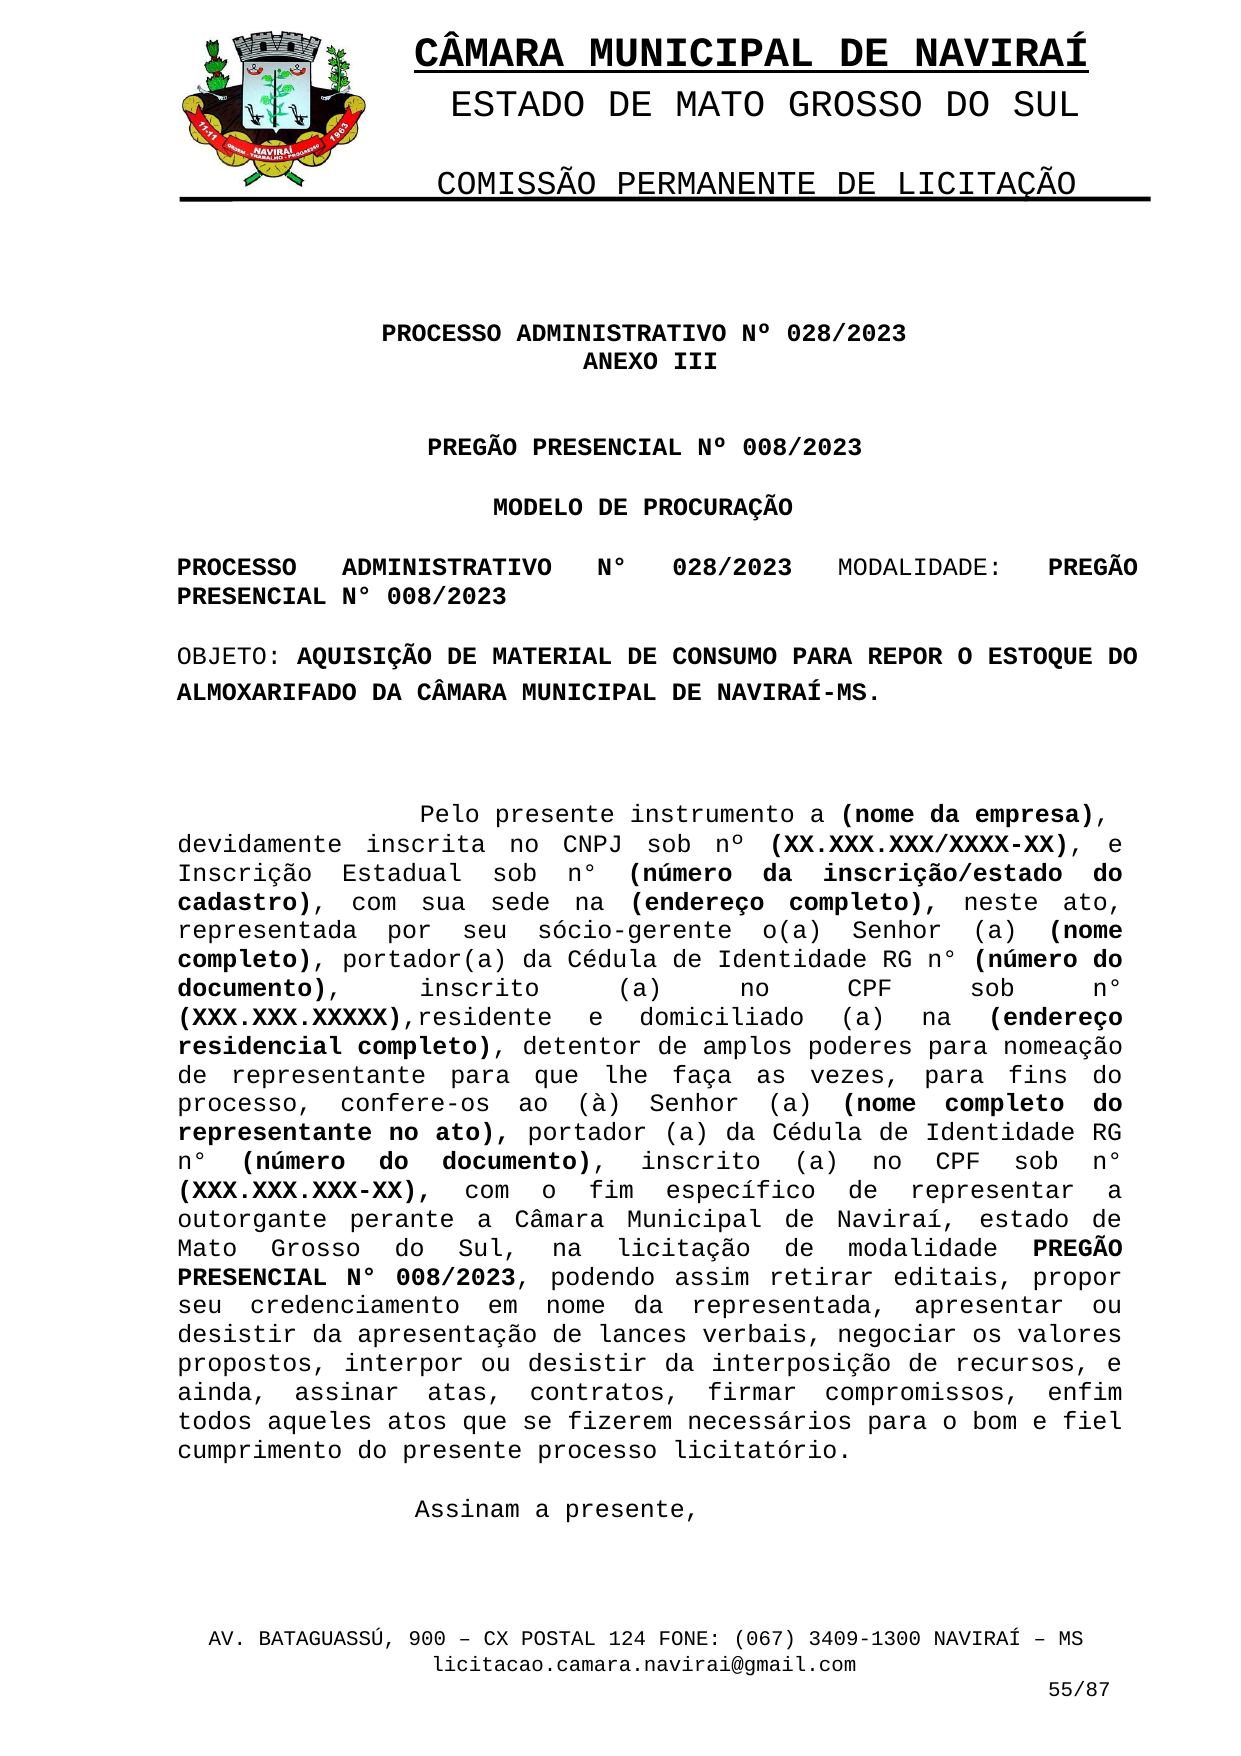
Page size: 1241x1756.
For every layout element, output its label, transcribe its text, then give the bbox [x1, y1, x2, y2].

text PREGÃO PRESENCIAL Nº 008/2023 [181, 435, 1123, 463]
subtitle PROCESSO ADMINISTRATIVO N° 028/2023 MODALIDADE: PREGÃO PRESENCIAL N° 008/2023 [177, 555, 1138, 612]
text Assinam a presente, [414, 1496, 1021, 1525]
text ANEXO III [181, 349, 1120, 377]
text Pelo presente instrumento a (nome da empresa), [177, 801, 1124, 830]
text devidamente inscrita no CNPJ sob nº (XX.XXX.XXX/XXXX-XX), e Inscrição Estadual sob n° (número da inscrição/estado do cadastro), com sua sede na (endereço completo), neste ato, representada por seu sócio-gerente o(a) Senhor (a) (nome completo), portador(a) da Cédula de Identidade RG n° (número do documento), inscrito (a) no CPF sob n° (XXX.XXX.XXXXX),residente e domiciliado (a) na (endereço residencial completo), detentor de amplos poderes para nomeação de representante para que lhe faça as vezes, para fins do processo, confere-os ao (à) Senhor (a) (nome completo do representante no ato), portador (a) da Cédula de Identidade RG n° (número do documento), inscrito (a) no CPF sob n° (XXX.XXX.XXX-XX), com o fim específico de representar a outorgante perante a Câmara Municipal de Naviraí, estado de Mato Grosso do Sul, na licitação de modalidade PREGÃO PRESENCIAL N° 008/2023, podendo assim retirar editais, propor seu credenciamento em nome da representada, apresentar ou desistir da apresentação de lances verbais, negociar os valores propostos, interpor ou desistir da interposição de recursos, e ainda, assinar atas, contratos, firmar compromissos, enfim todos aqueles atos que se fizerem necessários para o bom e fiel cumprimento do presente processo licitatório. [177, 831, 1123, 1466]
text OBJETO: AQUISIÇÃO DE MATERIAL DE CONSUMO PARA REPOR O ESTOQUE DO ALMOXARIFADO DA CÂMARA MUNICIPAL DE NAVIRAÍ-MS. [177, 643, 1138, 710]
text MODELO DE PROCURAÇÃO [181, 495, 1120, 523]
